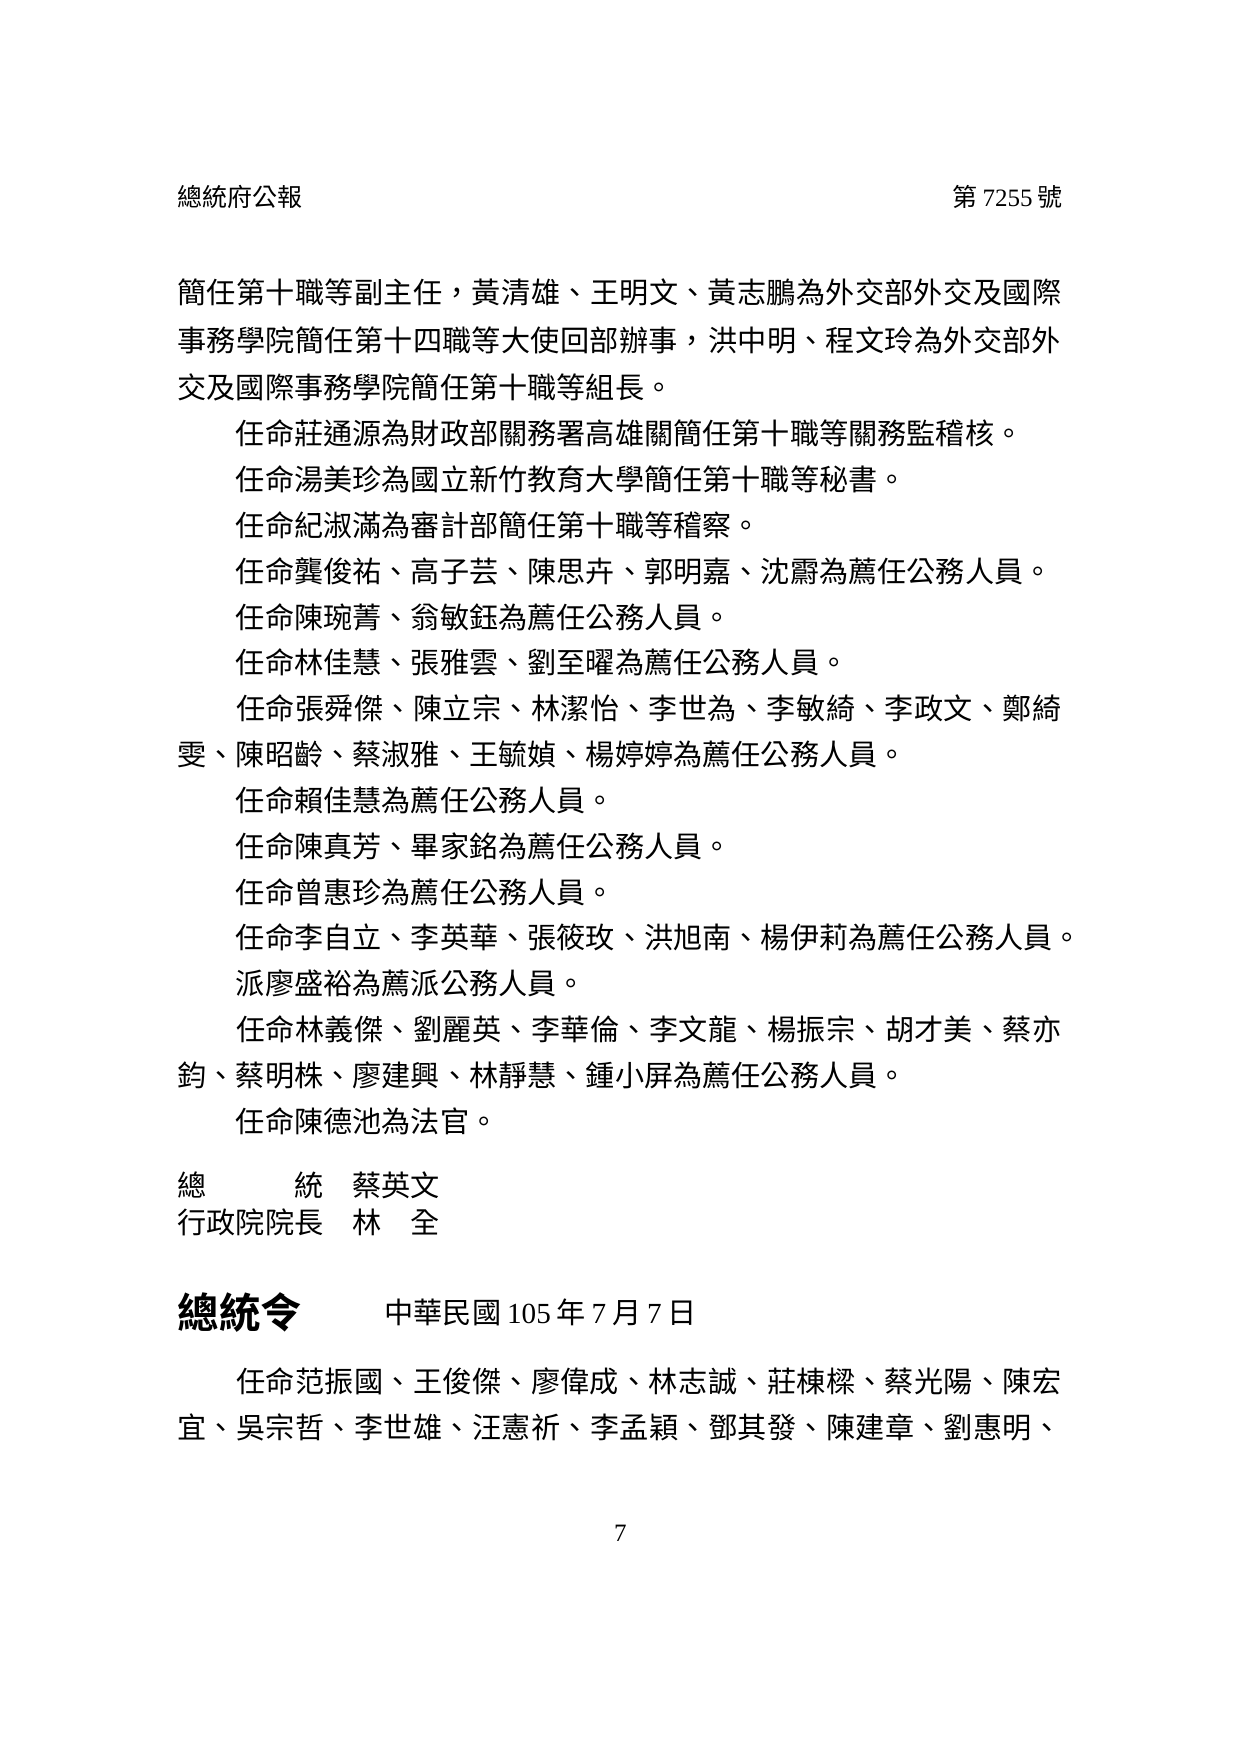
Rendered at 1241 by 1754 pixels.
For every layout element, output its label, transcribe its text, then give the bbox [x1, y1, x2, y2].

text 任命林義傑、劉麗英、李華倫、李文龍、楊振宗、胡才美、蔡亦鈞、蔡明株、廖建興、林靜慧、鍾小屏為薦任公務人員。 [177, 1004, 1063, 1096]
text 任命范振國、王俊傑、廖偉成、林志誠、莊棟樑、蔡光陽、陳宏宜、吳宗哲、李世雄、汪憲祈、李孟穎、鄧其發、陳建章、劉惠明、 [177, 1355, 1063, 1448]
text 任命陳德池為法官。 [177, 1096, 1063, 1141]
text 任命張舜傑、陳立宗、林潔怡、李世為、李敏綺、李政文、鄭綺雯、陳昭齡、蔡淑雅、王毓媜、楊婷婷為薦任公務人員。 [177, 683, 1063, 775]
text 總 統 蔡英文 [177, 1166, 1063, 1204]
table_header 總統令 [174, 1266, 381, 1355]
text 簡任第十職等副主任，黃清雄、王明文、黃志鵬為外交部外交及國際事務學院簡任第十四職等大使回部辦事，洪中明、程文玲為外交部外交及國際事務學院簡任第十職等組長。 [177, 266, 1063, 408]
text 任命湯美珍為國立新竹教育大學簡任第十職等秘書。 [177, 454, 1063, 500]
text 任命李自立、李英華、張筱玫、洪旭南、楊伊莉為薦任公務人員。 [177, 912, 1063, 958]
text 任命陳真芳、畢家銘為薦任公務人員。 [177, 821, 1063, 866]
text 任命曾惠珍為薦任公務人員。 [177, 866, 1063, 912]
text 任命賴佳慧為薦任公務人員。 [177, 775, 1063, 821]
text 派廖盛裕為薦派公務人員。 [177, 958, 1063, 1004]
text 任命林佳慧、張雅雲、劉至曜為薦任公務人員。 [177, 637, 1063, 683]
table_header 中華民國105年7月7日 [381, 1266, 877, 1355]
text 行政院院長 林 全 [177, 1204, 1063, 1241]
text 任命龔俊祐、高子芸、陳思卉、郭明嘉、沈霨為薦任公務人員。 [177, 546, 1063, 591]
text 任命陳琬菁、翁敏鈺為薦任公務人員。 [177, 591, 1063, 637]
text 任命莊通源為財政部關務署高雄關簡任第十職等關務監稽核。 [177, 408, 1063, 454]
text 任命紀淑滿為審計部簡任第十職等稽察。 [177, 500, 1063, 546]
